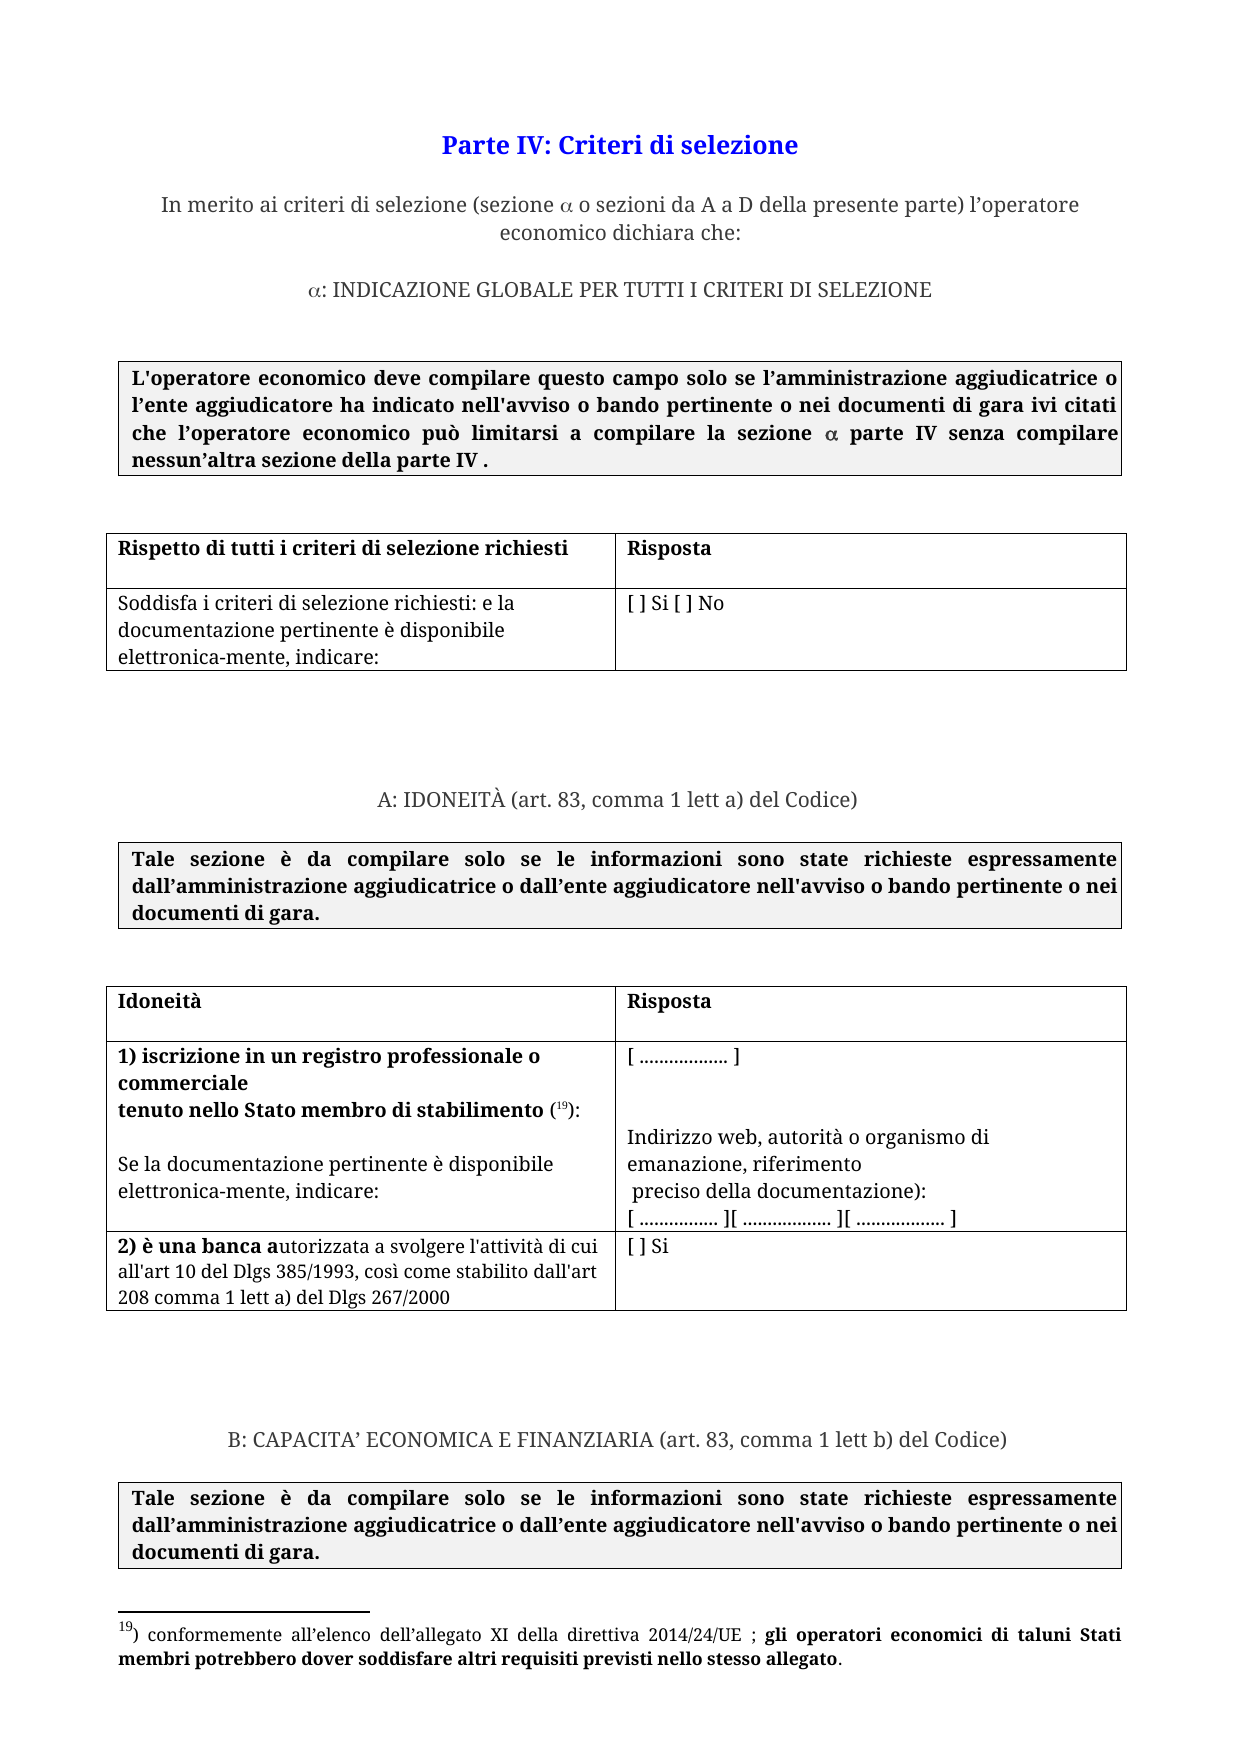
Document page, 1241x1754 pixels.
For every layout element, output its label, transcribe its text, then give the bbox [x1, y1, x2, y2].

table_header Idoneità [107, 987, 615, 1041]
text L'operatore economico deve compilare questo campo solo se l’amministrazione aggiudicatrice o l’ente aggiudicatore ha indicato nell'avviso o bando pertinente o nei documenti di gara ivi citati che l’operatore economico può limitarsi a compilare la sezione  parte IV senza compilare nessun’altra sezione della parte IV . [119, 362, 1121, 475]
text : INDICAZIONE GLOBALE PER TUTTI I CRITERI DI SELEZIONE [118, 275, 1122, 304]
subtitle Parte IV: Criteri di selezione [118, 128, 1122, 162]
table_cell [ ] Si [616, 1232, 1126, 1310]
table_cell [ ] Si [ ] No [616, 589, 1126, 670]
text A: IDONEITÀ (art. 83, comma 1 lett a) del Codice) [118, 785, 1122, 813]
text Tale sezione è da compilare solo se le informazioni sono state richieste espressamente dall’amministrazione aggiudicatrice o dall’ente aggiudicatore nell'avviso o bando pertinente o nei documenti di gara. [119, 1483, 1121, 1568]
table_header Risposta [616, 534, 1126, 588]
text B: CAPACITA’ ECONOMICA E FINANZIARIA (art. 83, comma 1 lett b) del Codice) [118, 1425, 1122, 1453]
table_cell [ .................. ] Indirizzo web, autorità o organismo di emanazione, riferimento preciso della documentazione): [ ................ ][ .................. ][ .................. ] [616, 1042, 1126, 1231]
table_cell 1) iscrizione in un registro professionale o commerciale tenuto nello Stato membro di stabilimento (): Se la documentazione pertinente è disponibile elettronica-mente, indicare: [107, 1042, 615, 1231]
table_header Risposta [616, 987, 1126, 1041]
text Tale sezione è da compilare solo se le informazioni sono state richieste espressamente dall’amministrazione aggiudicatrice o dall’ente aggiudicatore nell'avviso o bando pertinente o nei documenti di gara. [119, 843, 1121, 928]
text In merito ai criteri di selezione (sezione  o sezioni da A a D della presente parte) l’operatore economico dichiara che: [118, 190, 1122, 247]
table_cell 2) è una banca autorizzata a svolgere l'attività di cui all'art 10 del Dlgs 385/1993, così come stabilito dall'art 208 comma 1 lett a) del Dlgs 267/2000 [107, 1232, 615, 1310]
table_cell Soddisfa i criteri di selezione richiesti: e la documentazione pertinente è disponibile elettronica-mente, indicare: [107, 589, 615, 670]
table_header Rispetto di tutti i criteri di selezione richiesti [107, 534, 615, 588]
